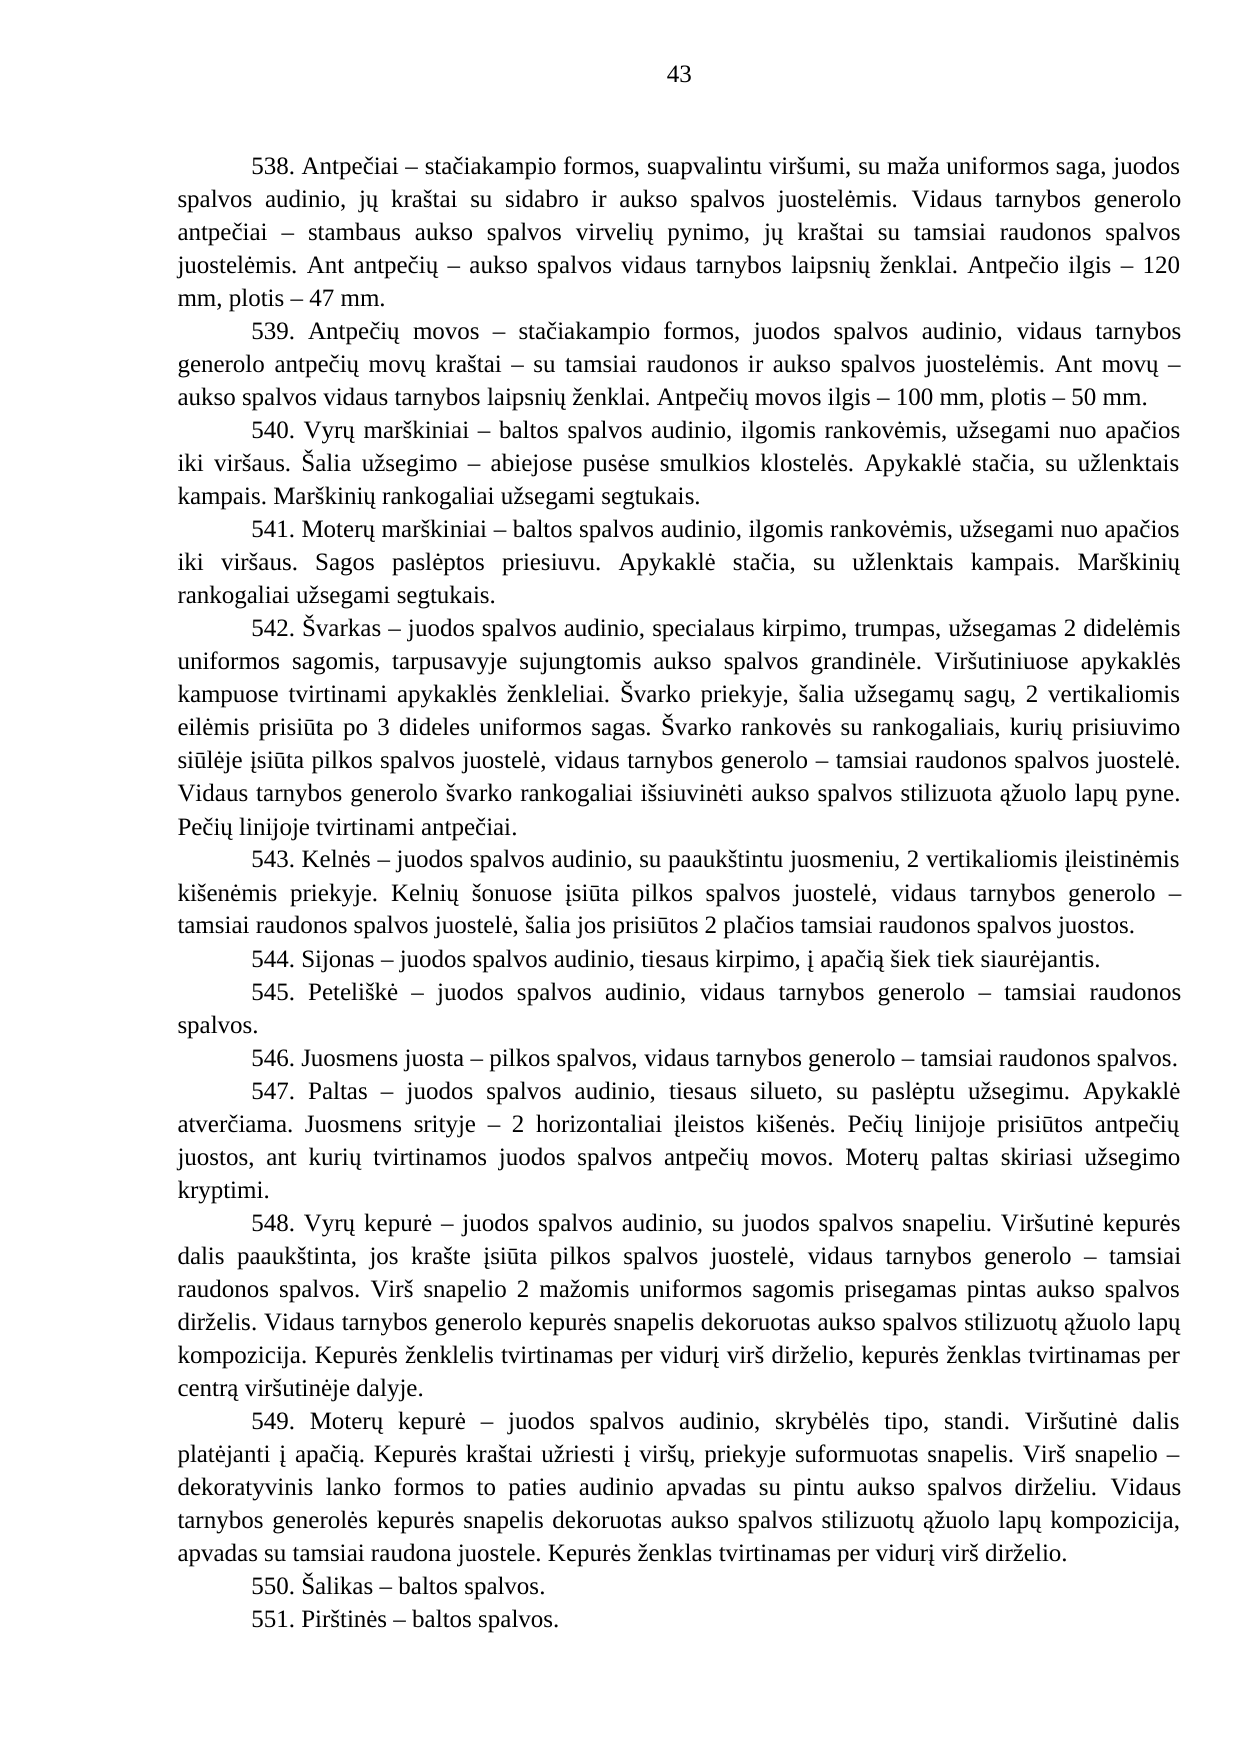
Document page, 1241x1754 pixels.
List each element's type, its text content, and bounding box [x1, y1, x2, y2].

text 549. Moterų kepurė – juodos spalvos audinio, skrybėlės tipo, standi. Viršutinė dalis platėjanti į apačią. Kepurės kraštai užriesti į viršų, priekyje suformuotas snapelis. Virš snapelio – dekoratyvinis lanko formos to paties audinio apvadas su pintu aukso spalvos dirželiu. Vidaus tarnybos generolės kepurės snapelis dekoruotas aukso spalvos stilizuotų ąžuolo lapų kompozicija, apvadas su tamsiai raudona juostele. Kepurės ženklas tvirtinamas per vidurį virš dirželio. [177, 1406, 1181, 1567]
text 538. Antpečiai – stačiakampio formos, suapvalintu viršumi, su maža uniformos saga, juodos spalvos audinio, jų kraštai su sidabro ir aukso spalvos juostelėmis. Vidaus tarnybos generolo antpečiai – stambaus aukso spalvos virvelių pynimo, jų kraštai su tamsiai raudonos spalvos juostelėmis. Ant antpečių – aukso spalvos vidaus tarnybos laipsnių ženklai. Antpečio ilgis – 120 mm, plotis – 47 mm. [177, 151, 1181, 312]
text 541. Moterų marškiniai – baltos spalvos audinio, ilgomis rankovėmis, užsegami nuo apačios iki viršaus. Sagos paslėptos priesiuvu. Apykaklė stačia, su užlenktais kampais. Marškinių rankogaliai užsegami segtukais. [177, 514, 1181, 609]
text 542. Švarkas – juodos spalvos audinio, specialaus kirpimo, trumpas, užsegamas 2 didelėmis uniformos sagomis, tarpusavyje sujungtomis aukso spalvos grandinėle. Viršutiniuose apykaklės kampuose tvirtinami apykaklės ženkleliai. Švarko priekyje, šalia užsegamų sagų, 2 vertikaliomis eilėmis prisiūta po 3 dideles uniformos sagas. Švarko rankovės su rankogaliais, kurių prisiuvimo siūlėje įsiūta pilkos spalvos juostelė, vidaus tarnybos generolo – tamsiai raudonos spalvos juostelė. Vidaus tarnybos generolo švarko rankogaliai išsiuvinėti aukso spalvos stilizuota ąžuolo lapų pyne. Pečių linijoje tvirtinami antpečiai. [177, 613, 1181, 840]
text 544. Sijonas – juodos spalvos audinio, tiesaus kirpimo, į apačią šiek tiek siaurėjantis. [177, 944, 1181, 972]
text 551. Pirštinės – baltos spalvos. [177, 1604, 1181, 1633]
text 550. Šalikas – baltos spalvos. [177, 1571, 1181, 1600]
text 539. Antpečių movos – stačiakampio formos, juodos spalvos audinio, vidaus tarnybos generolo antpečių movų kraštai – su tamsiai raudonos ir aukso spalvos juostelėmis. Ant movų – aukso spalvos vidaus tarnybos laipsnių ženklai. Antpečių movos ilgis – 100 mm, plotis – 50 mm. [177, 316, 1181, 411]
text 546. Juosmens juosta – pilkos spalvos, vidaus tarnybos generolo – tamsiai raudonos spalvos. [177, 1043, 1181, 1071]
text 545. Peteliškė – juodos spalvos audinio, vidaus tarnybos generolo – tamsiai raudonos spalvos. [177, 977, 1181, 1038]
text 547. Paltas – juodos spalvos audinio, tiesaus silueto, su paslėptu užsegimu. Apykaklė atverčiama. Juosmens srityje – 2 horizontaliai įleistos kišenės. Pečių linijoje prisiūtos antpečių juostos, ant kurių tvirtinamos juodos spalvos antpečių movos. Moterų paltas skiriasi užsegimo kryptimi. [177, 1076, 1181, 1203]
text 540. Vyrų marškiniai – baltos spalvos audinio, ilgomis rankovėmis, užsegami nuo apačios iki viršaus. Šalia užsegimo – abiejose pusėse smulkios klostelės. Apykaklė stačia, su užlenktais kampais. Marškinių rankogaliai užsegami segtukais. [177, 415, 1181, 510]
text 543. Kelnės – juodos spalvos audinio, su paaukštintu juosmeniu, 2 vertikaliomis įleistinėmis kišenėmis priekyje. Kelnių šonuose įsiūta pilkos spalvos juostelė, vidaus tarnybos generolo – tamsiai raudonos spalvos juostelė, šalia jos prisiūtos 2 plačios tamsiai raudonos spalvos juostos. [177, 844, 1181, 939]
text 548. Vyrų kepurė – juodos spalvos audinio, su juodos spalvos snapeliu. Viršutinė kepurės dalis paaukštinta, jos krašte įsiūta pilkos spalvos juostelė, vidaus tarnybos generolo – tamsiai raudonos spalvos. Virš snapelio 2 mažomis uniformos sagomis prisegamas pintas aukso spalvos dirželis. Vidaus tarnybos generolo kepurės snapelis dekoruotas aukso spalvos stilizuotų ąžuolo lapų kompozicija. Kepurės ženklelis tvirtinamas per vidurį virš dirželio, kepurės ženklas tvirtinamas per centrą viršutinėje dalyje. [177, 1208, 1181, 1402]
